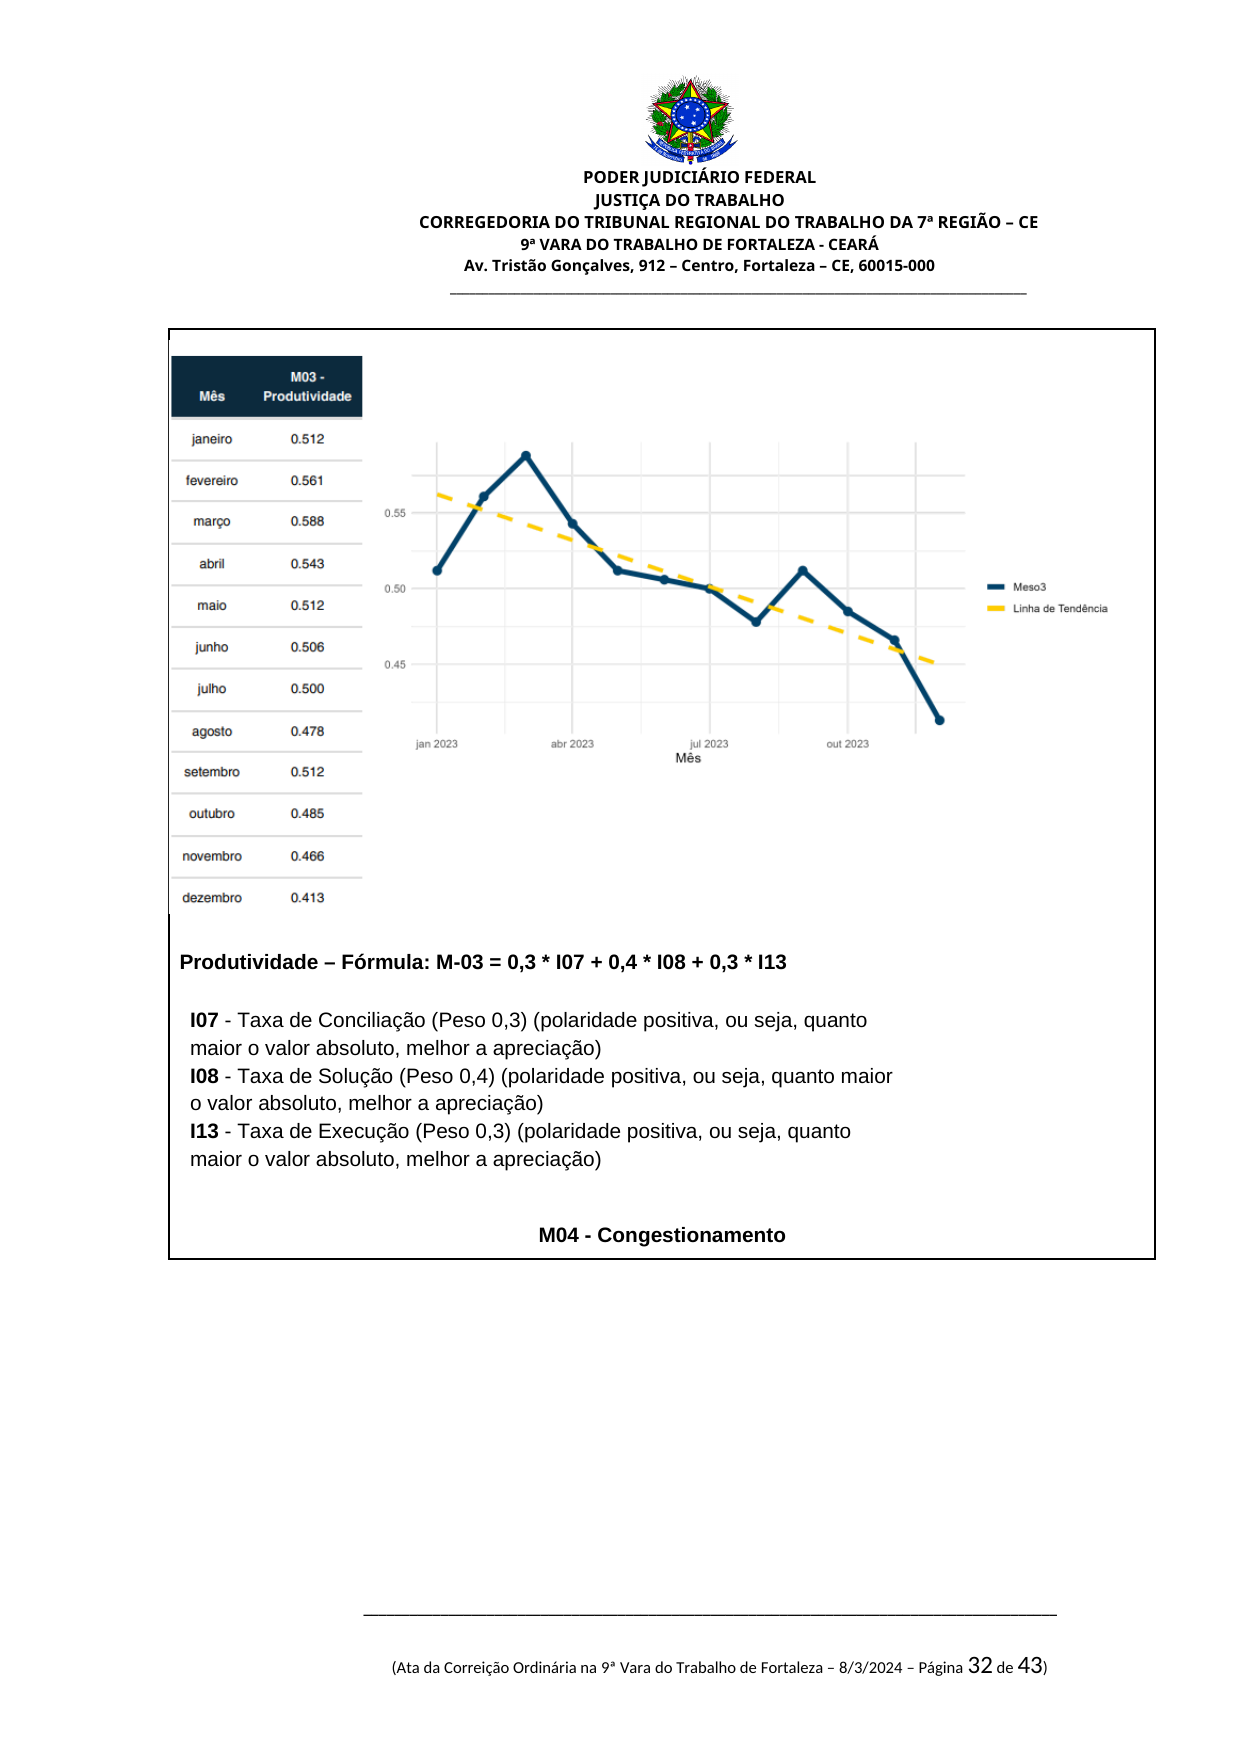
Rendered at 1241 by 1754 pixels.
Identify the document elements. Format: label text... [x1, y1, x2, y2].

picture [640, 73, 739, 166]
table_header Produtividade – Fórmula: M-03 = 0,3 * I07 + 0,4 * I08 + 0,3 * I13 I07 - Taxa de Conciliação (Peso 0,3) (polaridade positiva, ou seja, quanto maior o valor absoluto, melhor a apreciação) I08 - Taxa de Solução (Peso 0,4) (polaridade positiva, ou seja, quanto maior o valor absoluto, melhor a apreciação) I13 - Taxa de Execução (Peso 0,3) (polaridade positiva, ou seja, quanto maior o valor absoluto, melhor a apreciação) M04 - Congestionamento [170, 330, 1154, 1258]
picture [168, 340, 1129, 914]
